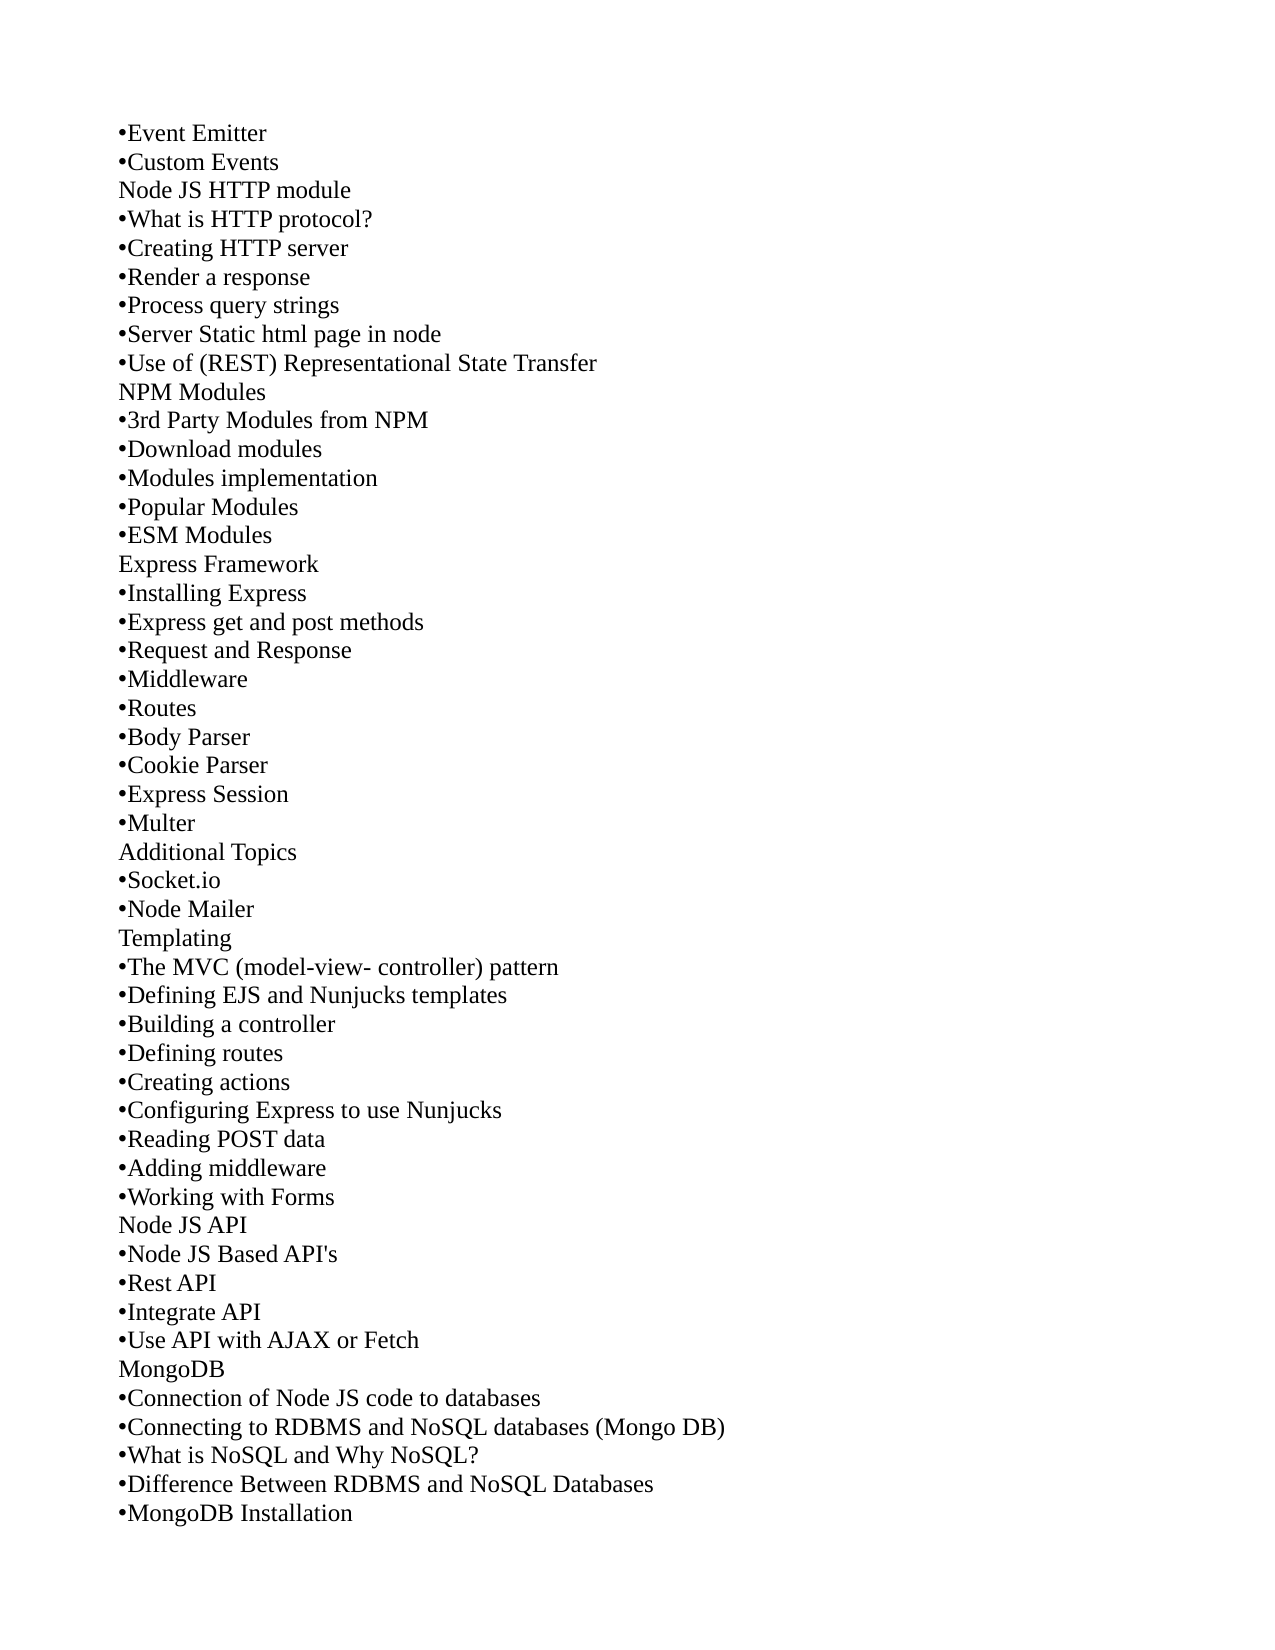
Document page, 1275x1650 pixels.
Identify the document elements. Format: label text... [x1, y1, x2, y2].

text MongoDB [118, 1354, 1157, 1383]
list Creating actions [118, 1067, 1157, 1096]
list Express get and post methods [118, 607, 1157, 636]
list Integrate API [118, 1297, 1157, 1326]
list Socket.io [118, 866, 1157, 894]
list Render a response [118, 262, 1157, 291]
text Express Framework [118, 549, 1157, 578]
list Building a controller [118, 1009, 1157, 1038]
list Custom Events [118, 147, 1157, 176]
list ESM Modules [118, 521, 1157, 549]
list Popular Modules [118, 492, 1157, 521]
list Process query strings [118, 291, 1157, 319]
list Connection of Node JS code to databases [118, 1383, 1157, 1412]
text Additional Topics [118, 837, 1157, 866]
list Modules implementation [118, 463, 1157, 492]
list Adding middleware [118, 1153, 1157, 1182]
list Routes [118, 693, 1157, 722]
list Request and Response [118, 636, 1157, 664]
list Defining routes [118, 1038, 1157, 1067]
text Templating [118, 923, 1157, 952]
list Rest API [118, 1268, 1157, 1297]
list What is NoSQL and Why NoSQL? [118, 1441, 1157, 1469]
list Cookie Parser [118, 751, 1157, 779]
text NPM Modules [118, 377, 1157, 406]
list Use of (REST) Representational State Transfer [118, 348, 1157, 377]
text Node JS HTTP module [118, 176, 1157, 204]
list Defining EJS and Nunjucks templates [118, 981, 1157, 1009]
list Reading POST data [118, 1124, 1157, 1153]
list Server Static html page in node [118, 319, 1157, 348]
list Body Parser [118, 722, 1157, 751]
list Creating HTTP server [118, 233, 1157, 262]
text Node JS API [118, 1211, 1157, 1239]
list Installing Express [118, 578, 1157, 607]
list Difference Between RDBMS and NoSQL Databases [118, 1469, 1157, 1498]
list The MVC (model-view- controller) pattern [118, 952, 1157, 981]
list What is HTTP protocol? [118, 204, 1157, 233]
list Express Session [118, 779, 1157, 808]
list Node Mailer [118, 894, 1157, 923]
list Working with Forms [118, 1182, 1157, 1211]
list Event Emitter [118, 118, 1157, 147]
list 3rd Party Modules from NPM [118, 406, 1157, 434]
list Connecting to RDBMS and NoSQL databases (Mongo DB) [118, 1412, 1157, 1441]
list Multer [118, 808, 1157, 837]
list Node JS Based API's [118, 1239, 1157, 1268]
list Middleware [118, 664, 1157, 693]
list Use API with AJAX or Fetch [118, 1326, 1157, 1354]
list Download modules [118, 434, 1157, 463]
list Configuring Express to use Nunjucks [118, 1096, 1157, 1124]
list MongoDB Installation [118, 1498, 1157, 1527]
